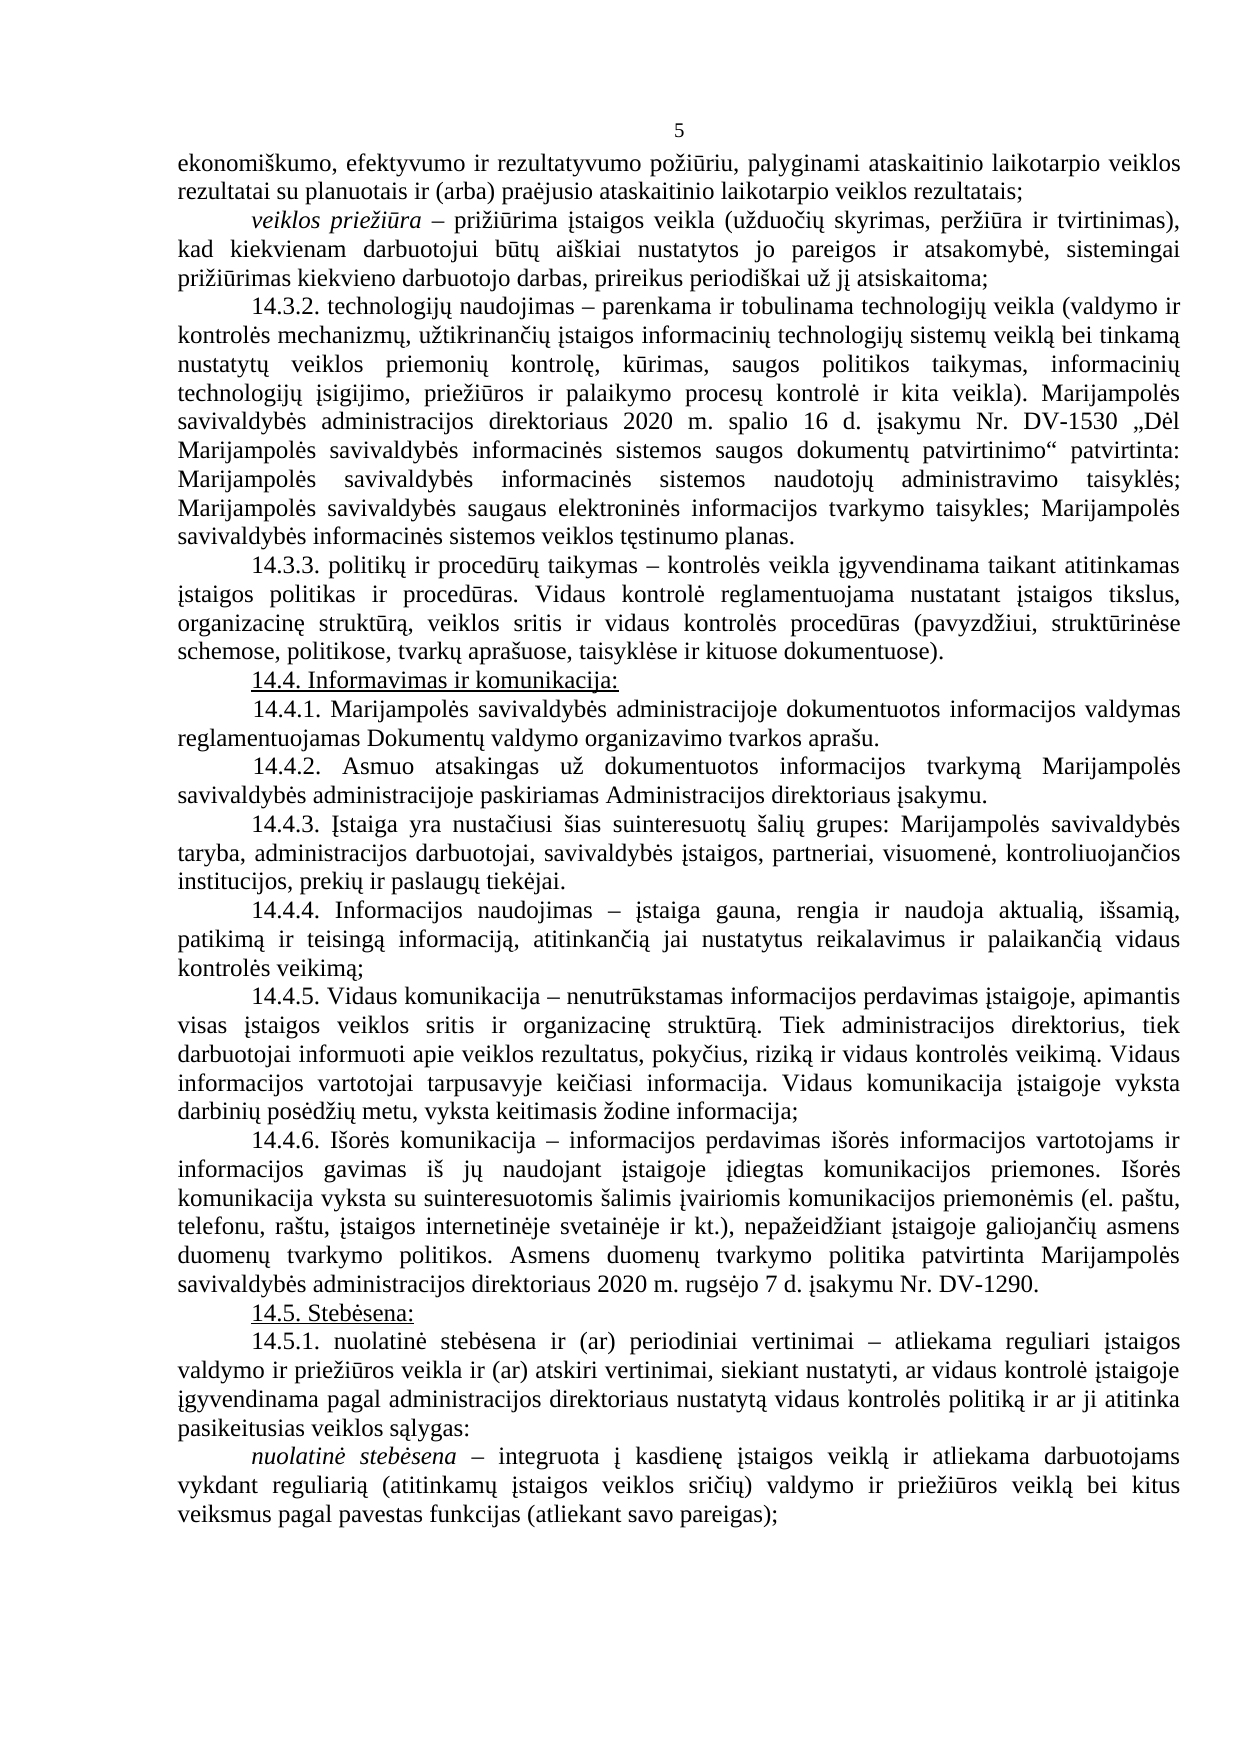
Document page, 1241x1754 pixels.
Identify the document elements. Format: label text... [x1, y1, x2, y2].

text ekonomiškumo, efektyvumo ir rezultatyvumo požiūriu, palyginami ataskaitinio laikotarpio veiklos rezultatai su planuotais ir (arba) praėjusio ataskaitinio laikotarpio veiklos rezultatais; [177, 148, 1181, 205]
text 14.3.3. politikų ir procedūrų taikymas – kontrolės veikla įgyvendinama taikant atitinkamas įstaigos politikas ir procedūras. Vidaus kontrolė reglamentuojama nustatant įstaigos tikslus, organizacinę struktūrą, veiklos sritis ir vidaus kontrolės procedūras (pavyzdžiui, struktūrinėse schemose, politikose, tvarkų aprašuose, taisyklėse ir kituose dokumentuose). [177, 550, 1181, 665]
text 14.3.2. technologijų naudojimas – parenkama ir tobulinama technologijų veikla (valdymo ir kontrolės mechanizmų, užtikrinančių įstaigos informacinių technologijų sistemų veiklą bei tinkamą nustatytų veiklos priemonių kontrolę, kūrimas, saugos politikos taikymas, informacinių technologijų įsigijimo, priežiūros ir palaikymo procesų kontrolė ir kita veikla). Marijampolės savivaldybės administracijos direktoriaus 2020 m. spalio 16 d. įsakymu Nr. DV-1530 „Dėl Marijampolės savivaldybės informacinės sistemos saugos dokumentų patvirtinimo“ patvirtinta: Marijampolės savivaldybės informacinės sistemos naudotojų administravimo taisyklės; Marijampolės savivaldybės saugaus elektroninės informacijos tvarkymo taisykles; Marijampolės savivaldybės informacinės sistemos veiklos tęstinumo planas. [177, 291, 1181, 550]
text 14.4.3. Įstaiga yra nustačiusi šias suinteresuotų šalių grupes: Marijampolės savivaldybės taryba, administracijos darbuotojai, savivaldybės įstaigos, partneriai, visuomenė, kontroliuojančios institucijos, prekių ir paslaugų tiekėjai. [177, 809, 1181, 895]
text nuolatinė stebėsena – integruota į kasdienę įstaigos veiklą ir atliekama darbuotojams vykdant reguliarią (atitinkamų įstaigos veiklos sričių) valdymo ir priežiūros veiklą bei kitus veiksmus pagal pavestas funkcijas (atliekant savo pareigas); [177, 1441, 1181, 1528]
text veiklos priežiūra – prižiūrima įstaigos veikla (užduočių skyrimas, peržiūra ir tvirtinimas), kad kiekvienam darbuotojui būtų aiškiai nustatytos jo pareigos ir atsakomybė, sistemingai prižiūrimas kiekvieno darbuotojo darbas, prireikus periodiškai už jį atsiskaitoma; [177, 205, 1181, 291]
text 14.4.4. Informacijos naudojimas – įstaiga gauna, rengia ir naudoja aktualią, išsamią, patikimą ir teisingą informaciją, atitinkančią jai nustatytus reikalavimus ir palaikančią vidaus kontrolės veikimą; [177, 895, 1181, 981]
text 14.4.5. Vidaus komunikacija – nenutrūkstamas informacijos perdavimas įstaigoje, apimantis visas įstaigos veiklos sritis ir organizacinę struktūrą. Tiek administracijos direktorius, tiek darbuotojai informuoti apie veiklos rezultatus, pokyčius, riziką ir vidaus kontrolės veikimą. Vidaus informacijos vartotojai tarpusavyje keičiasi informacija. Vidaus komunikacija įstaigoje vyksta darbinių posėdžių metu, vyksta keitimasis žodine informacija; [177, 981, 1181, 1125]
text 14.5. Stebėsena: [177, 1298, 1181, 1326]
text 14.4.2. Asmuo atsakingas už dokumentuotos informacijos tvarkymą Marijampolės savivaldybės administracijoje paskiriamas Administracijos direktoriaus įsakymu. [177, 751, 1181, 809]
text 14.4. Informavimas ir komunikacija: [177, 665, 1181, 694]
text 14.4.1. Marijampolės savivaldybės administracijoje dokumentuotos informacijos valdymas reglamentuojamas Dokumentų valdymo organizavimo tvarkos aprašu. [177, 694, 1181, 751]
text 14.5.1. nuolatinė stebėsena ir (ar) periodiniai vertinimai – atliekama reguliari įstaigos valdymo ir priežiūros veikla ir (ar) atskiri vertinimai, siekiant nustatyti, ar vidaus kontrolė įstaigoje įgyvendinama pagal administracijos direktoriaus nustatytą vidaus kontrolės politiką ir ar ji atitinka pasikeitusias veiklos sąlygas: [177, 1326, 1181, 1441]
text 14.4.6. Išorės komunikacija – informacijos perdavimas išorės informacijos vartotojams ir informacijos gavimas iš jų naudojant įstaigoje įdiegtas komunikacijos priemones. Išorės komunikacija vyksta su suinteresuotomis šalimis įvairiomis komunikacijos priemonėmis (el. paštu, telefonu, raštu, įstaigos internetinėje svetainėje ir kt.), nepažeidžiant įstaigoje galiojančių asmens duomenų tvarkymo politikos. Asmens duomenų tvarkymo politika patvirtinta Marijampolės savivaldybės administracijos direktoriaus 2020 m. rugsėjo 7 d. įsakymu Nr. DV-1290. [177, 1125, 1181, 1298]
